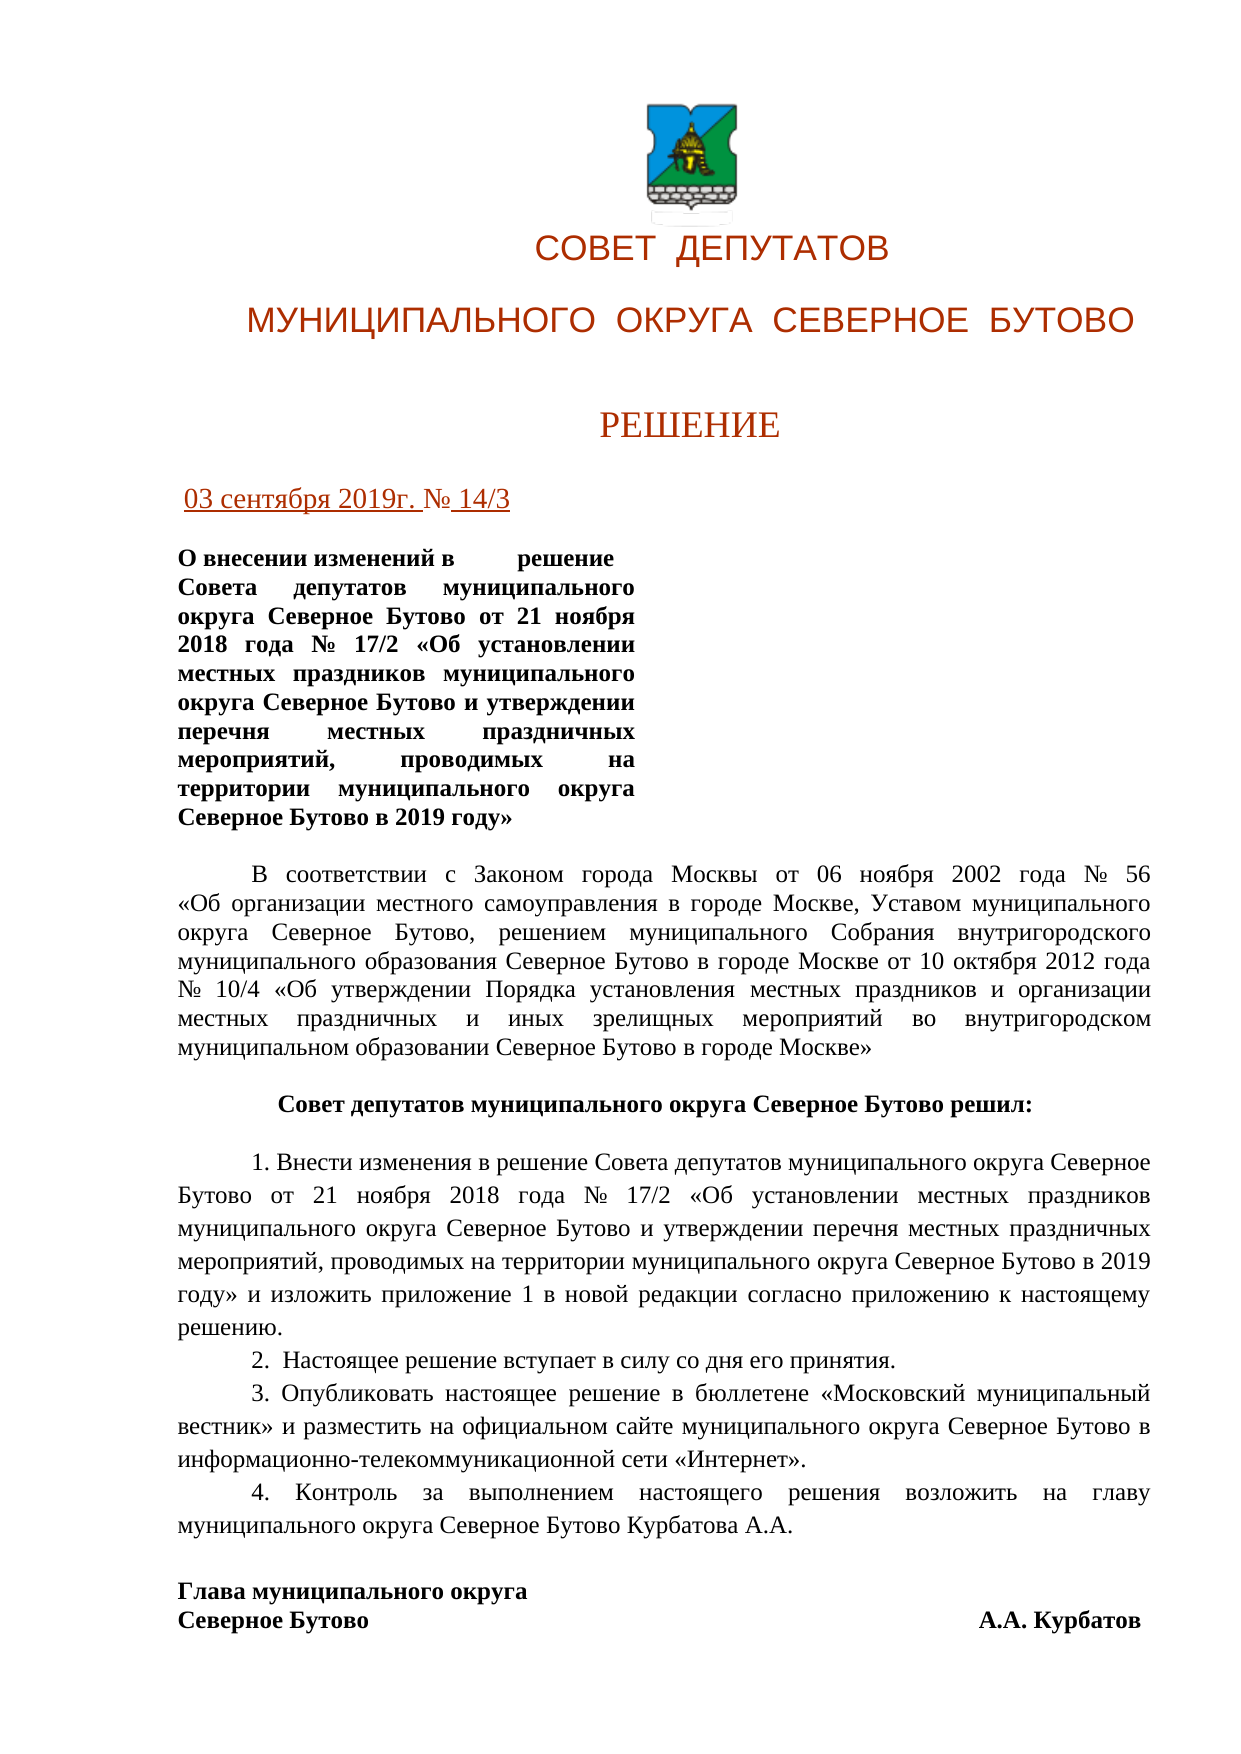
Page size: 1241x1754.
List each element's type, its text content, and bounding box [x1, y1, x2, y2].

text Совет депутатов муниципального округа Северное Бутово решил: [177, 1089, 1152, 1118]
text 4. Контроль за выполнением настоящего решения возложить на главу муниципального округа Северное Бутово Курбатова А.А. [177, 1477, 1152, 1539]
text Совета депутатов муниципального округа Северное Бутово от 21 ноября 2018 года № 17/2 «Об установлении местных праздников муниципального округа Северное Бутово и утверждении перечня местных праздничных мероприятий, проводимых на территории муниципального округа Северное Бутово в 2019 году» [177, 572, 635, 831]
text МУНИЦИПАЛЬНОГО ОКРУГА СЕВЕРНОЕ БУТОВО [177, 299, 1181, 340]
text В соответствии с Законом города Москвы от 06 ноября 2002 года № 56 «Об организации местного самоуправления в городе Москве, Уставом муниципального округа Северное Бутово, решением муниципального Собрания внутригородского муниципального образования Северное Бутово в городе Москве от 10 октября 2012 года № 10/4 «Об утверждении Порядка установления местных праздников и организации местных праздничных и иных зрелищных мероприятий во внутригородском муниципальном образовании Северное Бутово в городе Москве» [177, 859, 1152, 1061]
text 03 сентября 2019г. № 14/3 [118, 481, 561, 514]
text Северное Бутово А.А. Курбатов [177, 1605, 1152, 1634]
text 2. Настоящее решение вступает в силу со дня его принятия. [177, 1345, 1152, 1374]
text Глава муниципального округа [177, 1576, 1152, 1605]
text О внесении изменений в решение [177, 543, 635, 572]
text 1. Внести изменения в решение Совета депутатов муниципального округа Северное Бутово от 21 ноября 2018 года № 17/2 «Об установлении местных праздников муниципального округа Северное Бутово и утверждении перечня местных праздничных мероприятий, проводимых на территории муниципального округа Северное Бутово в 2019 году» и изложить приложение 1 в новой редакции согласно приложению к настоящему решению. [177, 1147, 1152, 1341]
text РЕШЕНИЕ [177, 395, 1152, 447]
text 3. Опубликовать настоящее решение в бюллетене «Московский муниципальный вестник» и разместить на официальном сайте муниципального округа Северное Бутово в информационно-телекоммуникационной сети «Интернет». [177, 1378, 1152, 1473]
text CОВЕТ ДЕПУТАТОВ [177, 227, 1152, 268]
